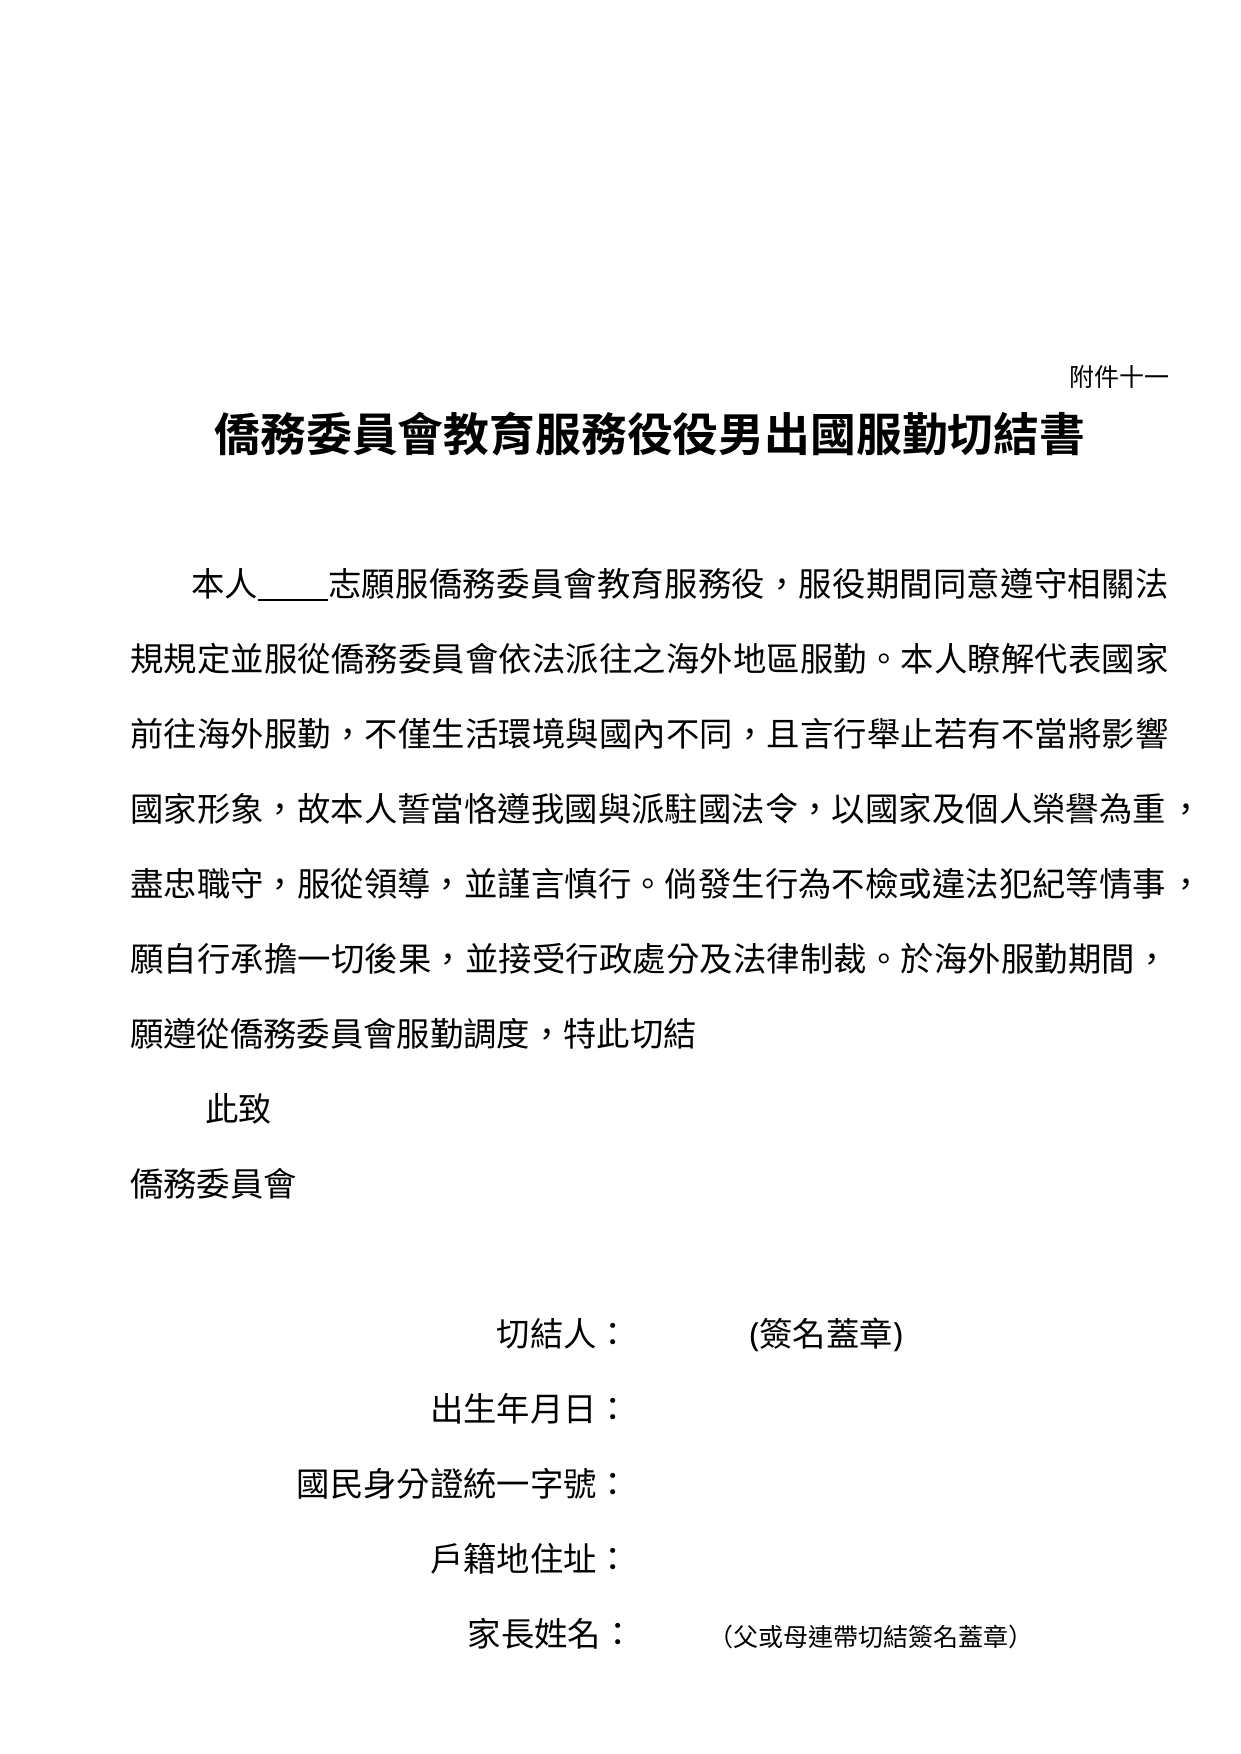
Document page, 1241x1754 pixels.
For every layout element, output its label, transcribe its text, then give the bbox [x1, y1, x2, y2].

text 切結人： (簽名蓋章) [430, 1294, 1169, 1369]
text 本人 志願服僑務委員會教育服務役，服役期間同意遵守相關法規規定並服從僑務委員會依法派往之海外地區服勤。本人瞭解代表國家前往海外服勤，不僅生活環境與國內不同，且言行舉止若有不當將影響國家形象，故本人誓當恪遵我國與派駐國法令，以國家及個人榮譽為重，盡忠職守，服從領導，並謹言慎行。倘發生行為不檢或違法犯紀等情事，願自行承擔一切後果，並接受行政處分及法律制裁。於海外服勤期間，願遵從僑務委員會服勤調度，特此切結 [130, 544, 1169, 1069]
text 僑務委員會 [130, 1144, 1169, 1219]
text 僑務委員會教育服務役役男出國服勤切結書 [130, 394, 1169, 469]
text 此致 [130, 1069, 1169, 1144]
text 戶籍地住址： [130, 1519, 1169, 1594]
text 家長姓名： （父或母連帶切結簽名蓋章） [130, 1594, 1169, 1669]
text 出生年月日： [430, 1369, 1169, 1444]
text 國民身分證統一字號： [130, 1444, 1169, 1519]
text 附件十一 [130, 357, 1169, 394]
